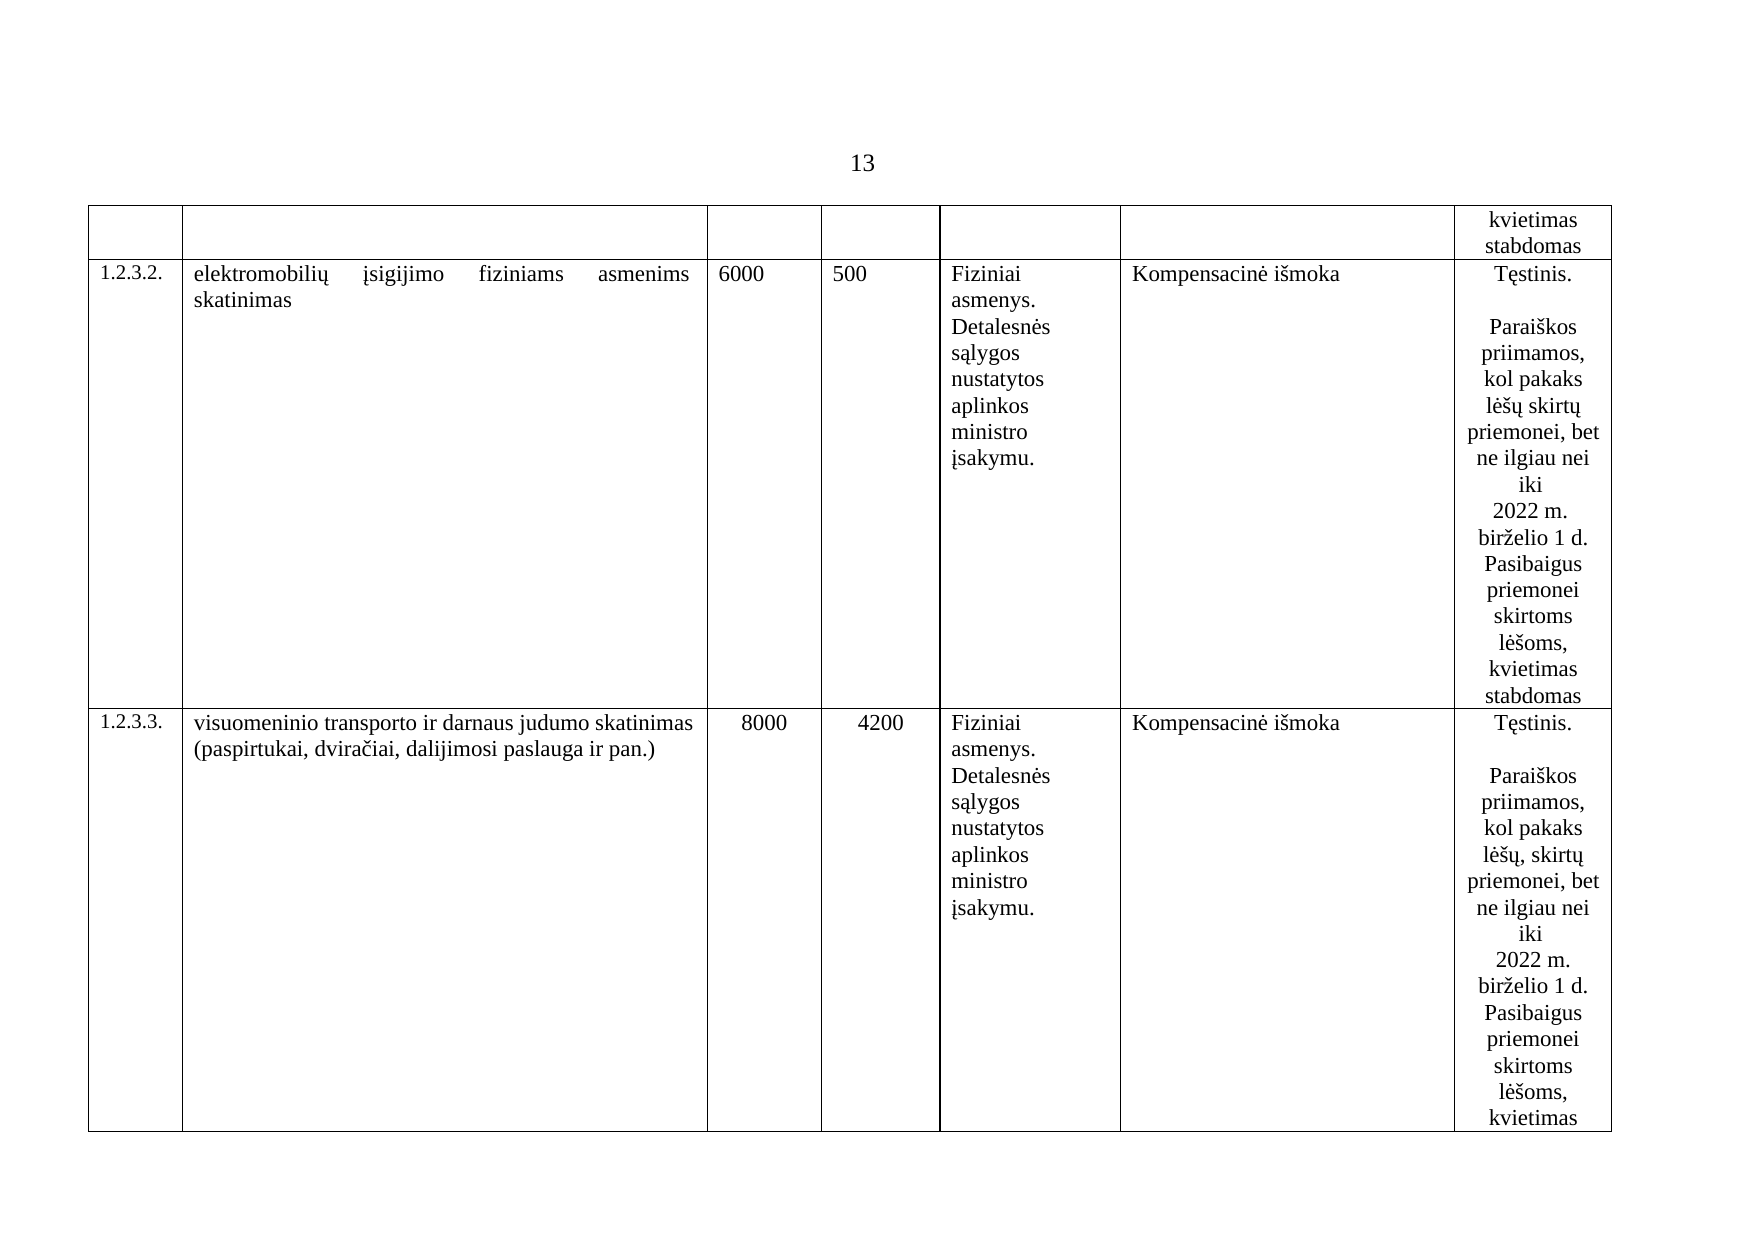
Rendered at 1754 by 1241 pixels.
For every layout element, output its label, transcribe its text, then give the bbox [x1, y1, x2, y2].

table_cell [1121, 206, 1454, 259]
table_cell [89, 206, 182, 259]
table_cell Fiziniai asmenys. Detalesnės sąlygos nustatytos aplinkos ministro įsakymu. [941, 260, 1120, 708]
table_cell Kompensacinė išmoka [1121, 709, 1454, 1131]
table_cell 4200 [822, 709, 939, 1131]
table_cell [708, 206, 821, 259]
table_cell Kompensacinė išmoka [1121, 260, 1454, 708]
table_cell [1612, 708, 1636, 1131]
table_cell [183, 206, 707, 259]
table_cell [822, 206, 939, 259]
table_cell 1.2.3.2. [89, 260, 182, 708]
table_cell 6000 [708, 260, 821, 708]
table_cell visuomeninio transporto ir darnaus judumo skatinimas (paspirtukai, dviračiai, dalijimosi paslauga ir pan.) [183, 709, 707, 1131]
table_cell Tęstinis. Paraiškos priimamos, kol pakaks lėšų skirtų priemonei, bet ne ilgiau nei iki 2022 m. birželio 1 d. Pasibaigus priemonei skirtoms lėšoms, kvietimas stabdomas [1455, 260, 1611, 708]
table_cell 500 [822, 260, 939, 708]
table_cell Fiziniai asmenys. Detalesnės sąlygos nustatytos aplinkos ministro įsakymu. [941, 709, 1120, 1131]
table_cell [1612, 205, 1636, 259]
table_cell [1612, 259, 1636, 708]
table_cell [941, 206, 1120, 259]
table_cell kvietimas stabdomas [1455, 206, 1611, 259]
table_cell Tęstinis. Paraiškos priimamos, kol pakaks lėšų, skirtų priemonei, bet ne ilgiau nei iki 2022 m. birželio 1 d. Pasibaigus priemonei skirtoms lėšoms, kvietimas [1455, 709, 1611, 1131]
table_cell 1.2.3.3. [89, 709, 182, 1131]
table_cell 8000 [708, 709, 821, 1131]
table_cell elektromobilių įsigijimo fiziniams asmenims skatinimas [183, 260, 707, 708]
